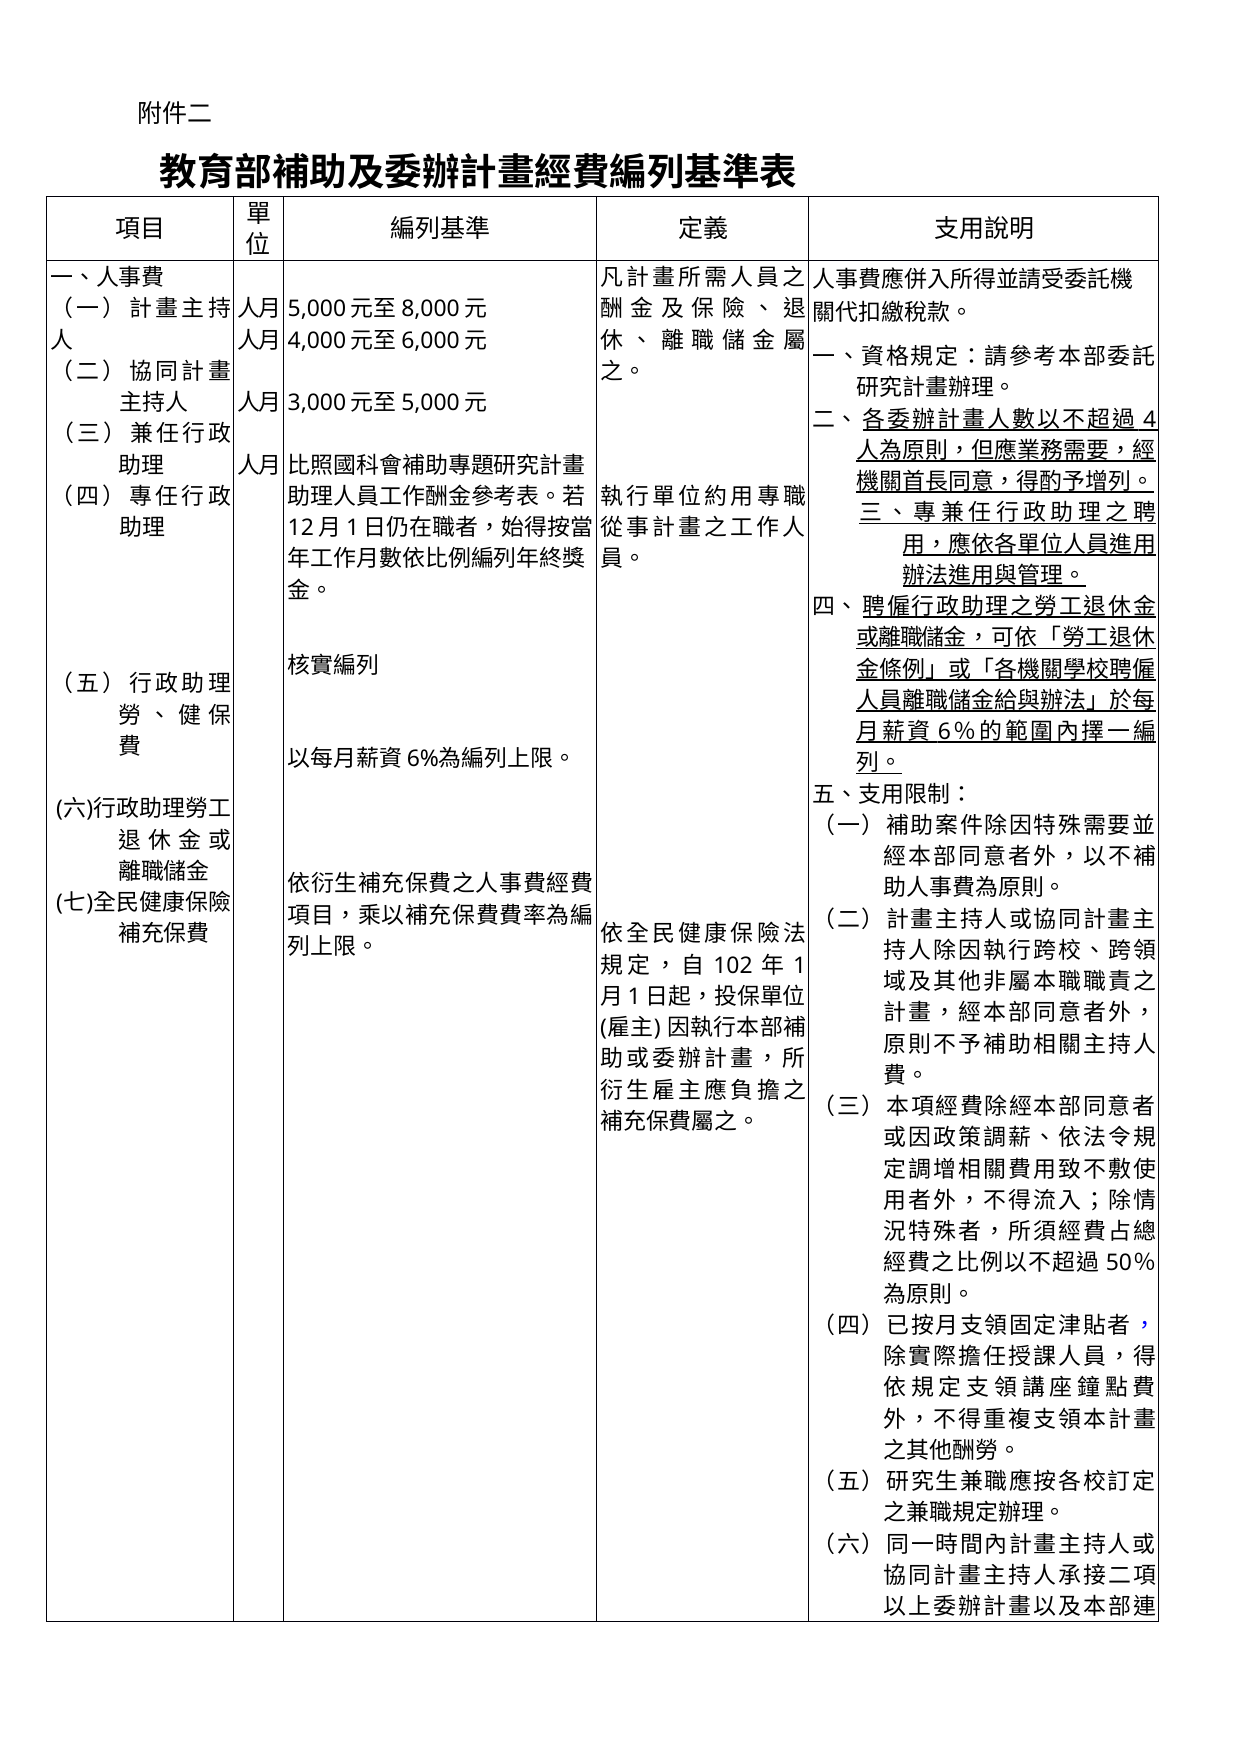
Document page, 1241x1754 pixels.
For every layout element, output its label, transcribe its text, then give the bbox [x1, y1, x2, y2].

table_header 編列基準 [284, 197, 596, 259]
table_cell 凡計畫所需人員之酬金及保險、退休、離職儲金屬之。 執行單位約用專職從事計畫之工作人員。 依全民健康保險法規定，自102年1月1日起，投保單位(雇主) 因執行本部補助或委辦計畫，所衍生雇主應負擔之補充保費屬之。 [597, 261, 808, 1621]
table_header 支用說明 [809, 197, 1158, 259]
table_cell 人月 人月 人月 人月 [234, 261, 283, 1621]
table_cell 人事費應併入所得並請受委託機關代扣繳稅款。 一、資格規定：請參考本部委託研究計畫辦理。 各委辦計畫人數以不超過4人為原則，但應業務需要，經機關首長同意，得酌予增列。 三、專兼任行政助理之聘用，應依各單位人員進用辦法進用與管理。 聘僱行政助理之勞工退休金或離職儲金，可依「勞工退休金條例」或「各機關學校聘僱人員離職儲金給與辦法」於每月薪資6％的範圍內擇一編列。 五、支用限制： （一）補助案件除因特殊需要並經本部同意者外，以不補助人事費為原則。 （二）計畫主持人或協同計畫主持人除因執行跨校、跨領域及其他非屬本職職責之計畫，經本部同意者外，原則不予補助相關主持人費。 （三）本項經費除經本部同意者或因政策調薪、依法令規定調增相關費用致不敷使用者外，不得流入；除情況特殊者，所須經費占總經費之比例以不超過50％為原則。 （四）已按月支領固定津貼者，除實際擔任授課人員，得依規定支領講座鐘點費外，不得重複支領本計畫之其他酬勞。 （五）研究生兼職應按各校訂定之兼職規定辦理。 （六）同一時間內計畫主持人或協同計畫主持人承接二項以上委辦計畫以及本部連 [809, 261, 1158, 1621]
text 教育部補助及委辦計畫經費編列基準表 [159, 142, 1092, 196]
table_cell 一、人事費 （一）計畫主持人 （二）協同計畫主持人 （三）兼任行政助理 （四）專任行政助理 （五）行政助理勞、健保費 (六)行政助理勞工退休金或離職儲金 (七)全民健康保險補充保費 [47, 261, 233, 1621]
table_cell 5,000元至8,000元 4,000元至6,000元 3,000元至5,000元 比照國科會補助專題研究計畫助理人員工作酬金參考表。若12月1日仍在職者，始得按當年工作月數依比例編列年終獎金。 核實編列 以每月薪資6%為編列上限。 依衍生補充保費之人事費經費項目，乘以補充保費費率為編列上限。 [284, 261, 596, 1621]
table_header 定義 [597, 197, 808, 259]
text 附件二 [137, 93, 244, 129]
table_header 項目 [47, 197, 233, 259]
table_header 單位 [234, 197, 283, 259]
